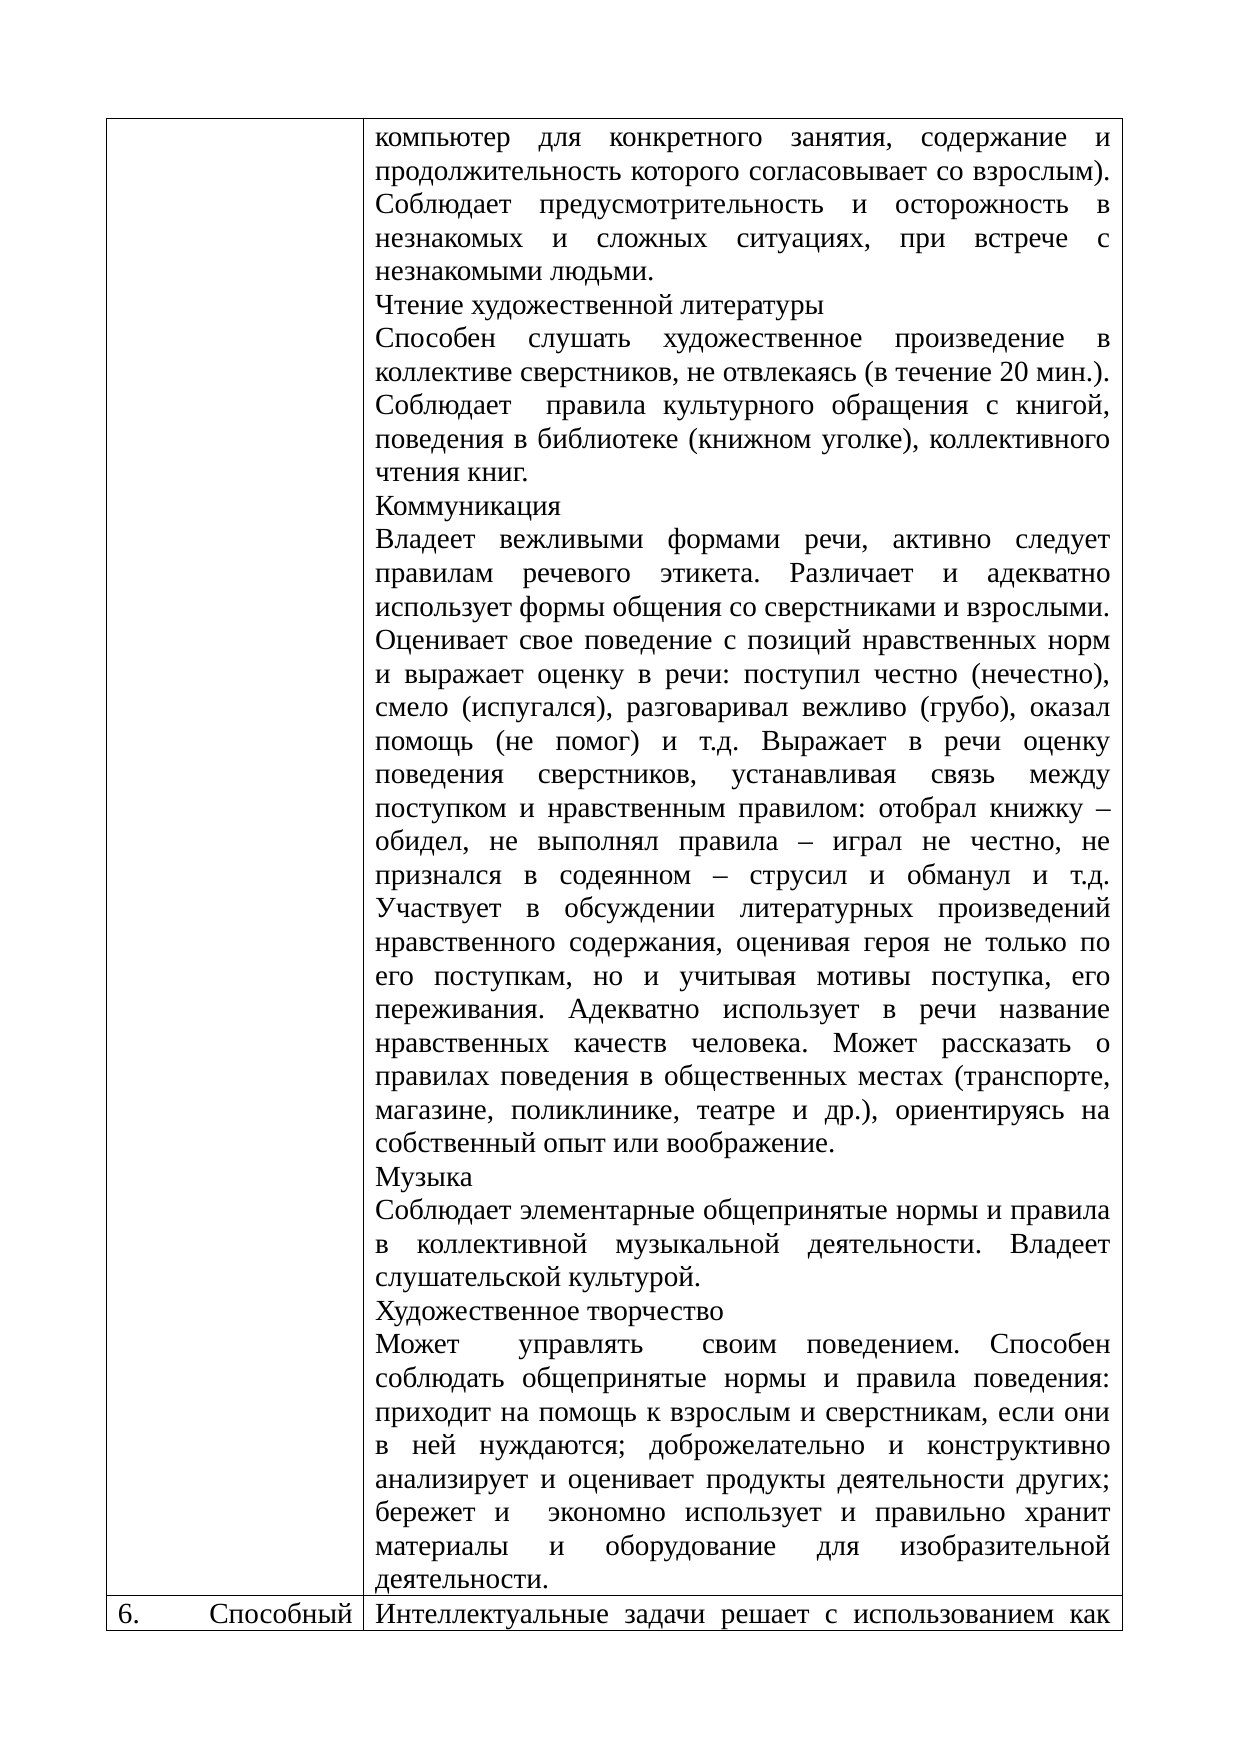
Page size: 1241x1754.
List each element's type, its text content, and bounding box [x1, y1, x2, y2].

table_cell компьютер для конкретного занятия, содержание и продолжительность которого согласовывает со взрослым). Соблюдает предусмотрительность и осторожность в незнакомых и сложных ситуациях, при встрече с незнакомыми людьми. Чтение художественной литературы Способен слушать художественное произведение в коллективе сверстников, не отвлекаясь (в течение 20 мин.). Соблюдает правила культурного обращения с книгой, поведения в библиотеке (книжном уголке), коллективного чтения книг. Коммуникация Владеет вежливыми формами речи, активно следует правилам речевого этикета. Различает и адекватно использует формы общения со сверстниками и взрослыми. Оценивает свое поведение с позиций нравственных норм и выражает оценку в речи: поступил честно (нечестно), смело (испугался), разговаривал вежливо (грубо), оказал помощь (не помог) и т.д. Выражает в речи оценку поведения сверстников, устанавливая связь между поступком и нравственным правилом: отобрал книжку – обидел, не выполнял правила – играл не честно, не признался в содеянном – струсил и обманул и т.д. Участвует в обсуждении литературных произведений нравственного содержания, оценивая героя не только по его поступкам, но и учитывая мотивы поступка, его переживания. Адекватно использует в речи название нравственных качеств человека. Может рассказать о правилах поведения в общественных местах (транспорте, магазине, поликлинике, театре и др.), ориентируясь на собственный опыт или воображение. Музыка Соблюдает элементарные общепринятые нормы и правила в коллективной музыкальной деятельности. Владеет слушательской культурой. Художественное творчество Может управлять своим поведением. Способен соблюдать общепринятые нормы и правила поведения: приходит на помощь к взрослым и сверстникам, если они в ней нуждаются; доброжелательно и конструктивно анализирует и оценивает продукты деятельности других; бережет и экономно использует и правильно хранит материалы и оборудование для изобразительной деятельности. [364, 119, 1122, 1595]
table_cell 6. Способный [107, 1596, 363, 1629]
table_cell Интеллектуальные задачи решает с использованием как [364, 1596, 1122, 1629]
table_cell [107, 119, 363, 1595]
